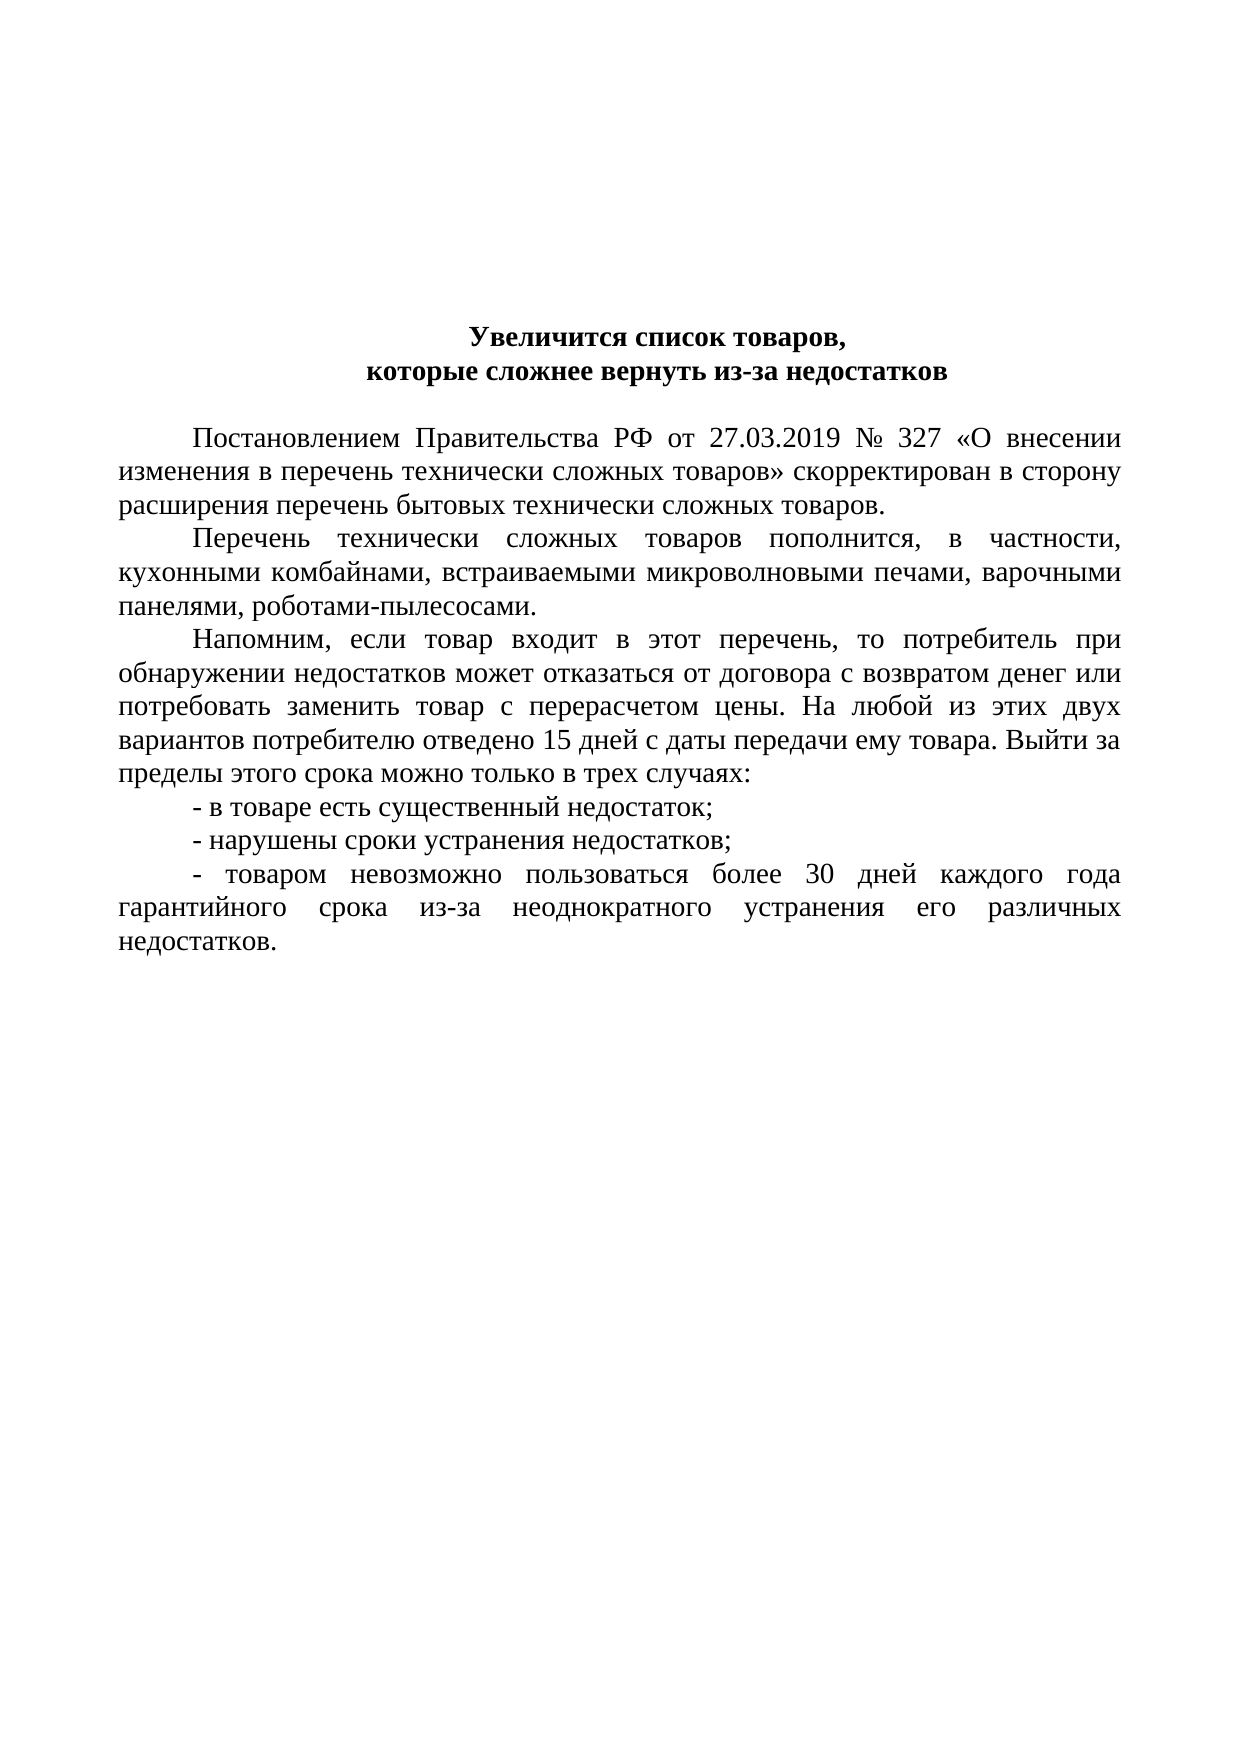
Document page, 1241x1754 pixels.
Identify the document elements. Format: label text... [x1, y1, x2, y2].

text которые сложнее вернуть из-за недостатков [118, 353, 1122, 386]
text - товаром невозможно пользоваться более 30 дней каждого года гарантийного срока из-за неоднократного устранения его различных недостатков. [118, 856, 1122, 957]
text Напомним, если товар входит в этот перечень, то потребитель при обнаружении недостатков может отказаться от договора с возвратом денег или потребовать заменить товар с перерасчетом цены. На любой из этих двух вариантов потребителю отведено 15 дней с даты передачи ему товара. Выйти за пределы этого срока можно только в трех случаях: [118, 621, 1122, 789]
text Увеличится список товаров, [118, 319, 1122, 353]
text Постановлением Правительства РФ от 27.03.2019 № 327 «О внесении изменения в перечень технически сложных товаров» скорректирован в сторону расширения перечень бытовых технически сложных товаров. [118, 420, 1122, 521]
text Перечень технически сложных товаров пополнится, в частности, кухонными комбайнами, встраиваемыми микроволновыми печами, варочными панелями, роботами-пылесосами. [118, 521, 1122, 621]
text - в товаре есть существенный недостаток; [118, 789, 1122, 822]
text - нарушены сроки устранения недостатков; [118, 822, 1122, 856]
